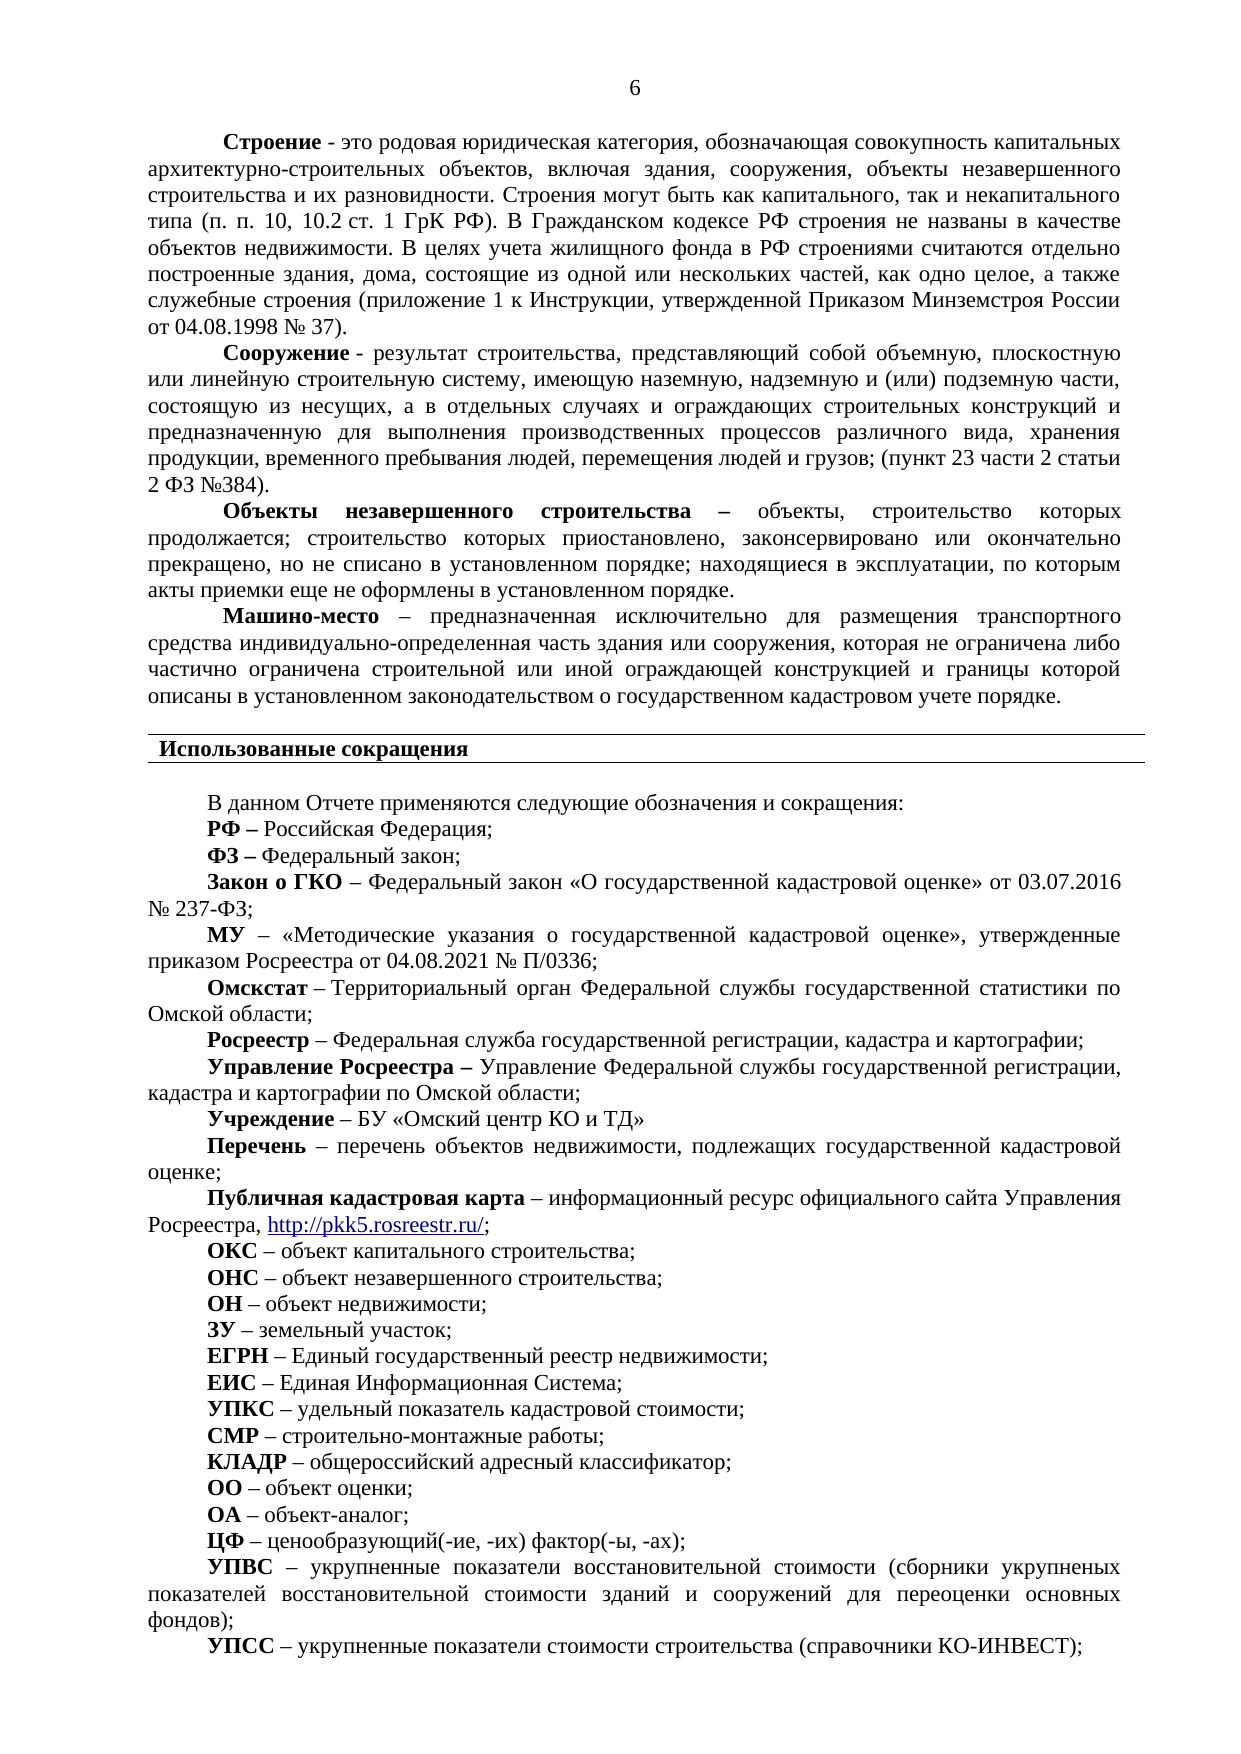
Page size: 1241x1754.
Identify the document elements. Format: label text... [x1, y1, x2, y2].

text Росреестр – Федеральная служба государственной регистрации, кадастра и картографии; [148, 1026, 1122, 1053]
text Публичная кадастровая карта – информационный ресурс официального сайта Управления Росреестра, http://pkk5.rosreestr.ru/; [148, 1184, 1122, 1237]
text РФ – Российская Федерация; [148, 816, 1122, 842]
text Перечень – перечень объектов недвижимости, подлежащих государственной кадастровой оценке; [148, 1132, 1122, 1184]
text КЛАДР – общероссийский адресный классификатор; [148, 1448, 1122, 1474]
text ОО – объект оценки; [148, 1474, 1122, 1501]
text Машино-место – предназначенная исключительно для размещения транспортного средства индивидуально-определенная часть здания или сооружения, которая не ограничена либо частично ограничена строительной или иной ограждающей конструкцией и границы которой описаны в установленном законодательством о государственном кадастровом учете порядке. [148, 603, 1122, 708]
text ОН – объект недвижимости; [148, 1290, 1122, 1316]
text Закон о ГКО – Федеральный закон «О государственной кадастровой оценке» от 03.07.2016 № 237-ФЗ; [148, 868, 1122, 921]
text ФЗ – Федеральный закон; [148, 842, 1122, 868]
text Омскстат – Территориальный орган Федеральной службы государственной статистики по Омской области; [148, 974, 1122, 1026]
text В данном Отчете применяются следующие обозначения и сокращения: [148, 789, 1122, 816]
text УПВС – укрупненные показатели восстановительной стоимости (сборники укрупненых показателей восстановительной стоимости зданий и сооружений для переоценки основных фондов); [148, 1553, 1122, 1632]
text ОА – объект-аналог; [148, 1501, 1122, 1527]
text ЕГРН – Единый государственный реестр недвижимости; [148, 1343, 1122, 1369]
text Управление Росреестра – Управление Федеральной службы государственной регистрации, кадастра и картографии по Омской области; [148, 1053, 1122, 1105]
text СМР – строительно-монтажные работы; [148, 1422, 1122, 1448]
text ЕИС – Единая Информационная Система; [148, 1369, 1122, 1395]
text ОКС – объект капитального строительства; [148, 1237, 1122, 1263]
text Объекты незавершенного строительства – объекты, строительство которых продолжается; строительство которых приостановлено, законсервировано или окончательно прекращено, но не списано в установленном порядке; находящиеся в эксплуатации, по которым акты приемки еще не оформлены в установленном порядке. [148, 497, 1122, 603]
text ОНС – объект незавершенного строительства; [148, 1263, 1122, 1290]
table_header Использованные сокращения [148, 735, 1144, 762]
text ЗУ – земельный участок; [148, 1316, 1122, 1343]
text УПКС – удельный показатель кадастровой стоимости; [148, 1395, 1122, 1422]
text Учреждение – БУ «Омский центр КО и ТД» [148, 1105, 1122, 1132]
text Сооружение - результат строительства, представляющий собой объемную, плоскостную или линейную строительную систему, имеющую наземную, надземную и (или) подземную части, состоящую из несущих, а в отдельных случаях и ограждающих строительных конструкций и предназначенную для выполнения производственных процессов различного вида, хранения продукции, временного пребывания людей, перемещения людей и грузов; (пункт 23 части 2 статьи 2 ФЗ №384). [148, 339, 1122, 497]
text ЦФ – ценообразующий(-ие, -их) фактор(-ы, -ах); [148, 1527, 1122, 1553]
text Строение - это родовая юридическая категория, обозначающая совокупность капитальных архитектурно-строительных объектов, включая здания, сооружения, объекты незавершенного строительства и их разновидности. Строения могут быть как капитального, так и некапитального типа (п. п. 10, 10.2 ст. 1 ГрК РФ). В Гражданском кодексе РФ строения не названы в качестве объектов недвижимости. В целях учета жилищного фонда в РФ строениями считаются отдельно построенные здания, дома, состоящие из одной или нескольких частей, как одно целое, а также служебные строения (приложение 1 к Инструкции, утвержденной Приказом Минземстроя России от 04.08.1998 № 37). [148, 128, 1122, 339]
text МУ – «Методические указания о государственной кадастровой оценке», утвержденные приказом Росреестра от 04.08.2021 № П/0336; [148, 921, 1122, 974]
text УПСС – укрупненные показатели стоимости строительства (справочники КО-ИНВЕСТ); [148, 1632, 1122, 1659]
